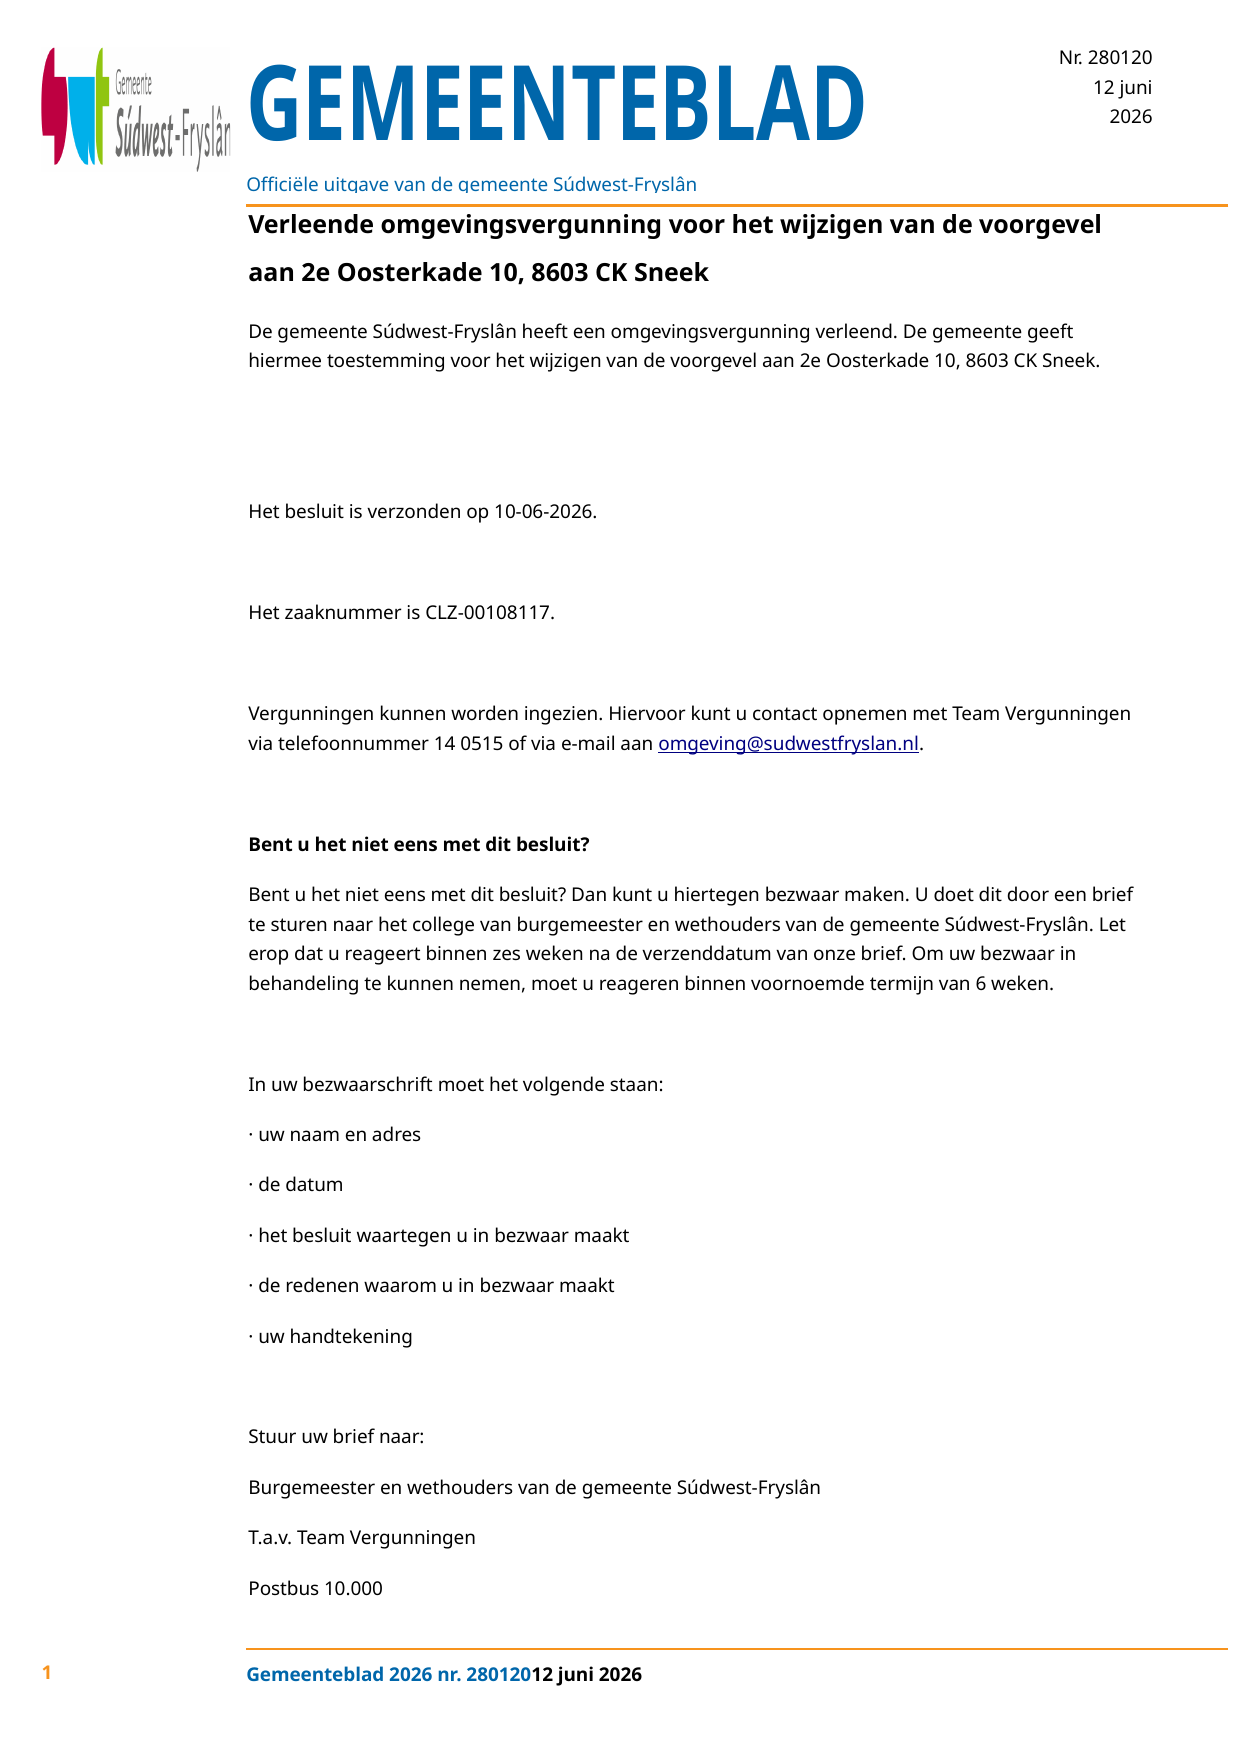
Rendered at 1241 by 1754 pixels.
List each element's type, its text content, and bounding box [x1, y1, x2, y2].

text Het besluit is verzonden op 10-06-2026. [248, 499, 1152, 524]
text Bent u het niet eens met dit besluit? Dan kunt u hiertegen bezwaar maken. U doet dit door een brief te sturen naar het college van burgemeester en wethouders van de gemeente Súdwest-Fryslân. Let erop dat u reageert binnen zes weken na de verzenddatum van onze brief. Om uw bezwaar in behandeling te kunnen nemen, moet u reageren binnen voornoemde termijn van 6 weken. [248, 881, 1152, 996]
text · de redenen waarom u in bezwaar maakt [248, 1272, 1152, 1298]
text Stuur uw brief naar: [248, 1424, 1152, 1449]
text Verleende omgevingsvergunning voor het wijzigen van de voorgevel aan 2e Oosterkade 10, 8603 CK Sneek [248, 207, 1152, 288]
text · uw handtekening [248, 1323, 1152, 1349]
text De gemeente Súdwest-Fryslân heeft een omgevingsvergunning verleend. De gemeente geeft hiermee toestemming voor het wijzigen van de voorgevel aan 2e Oosterkade 10, 8603 CK Sneek. [248, 318, 1152, 373]
text · de datum [248, 1172, 1152, 1197]
text Burgemeester en wethouders van de gemeente Súdwest-Fryslân [248, 1474, 1152, 1500]
text Postbus 10.000 [248, 1575, 1152, 1601]
text · het besluit waartegen u in bezwaar maakt [248, 1222, 1152, 1248]
text · uw naam en adres [248, 1121, 1152, 1147]
text In uw bezwaarschrift moet het volgende staan: [248, 1071, 1152, 1097]
text Vergunningen kunnen worden ingezien. Hiervoor kunt u contact opnemen met Team Vergunningen via telefoonnummer 14 0515 of via e-mail aan omgeving@sudwestfryslan.nl. [248, 700, 1152, 756]
text Bent u het niet eens met dit besluit? [248, 831, 1152, 857]
text Het zaaknummer is CLZ-00108117. [248, 599, 1152, 625]
text T.a.v. Team Vergunningen [248, 1524, 1152, 1550]
picture [41, 47, 231, 172]
